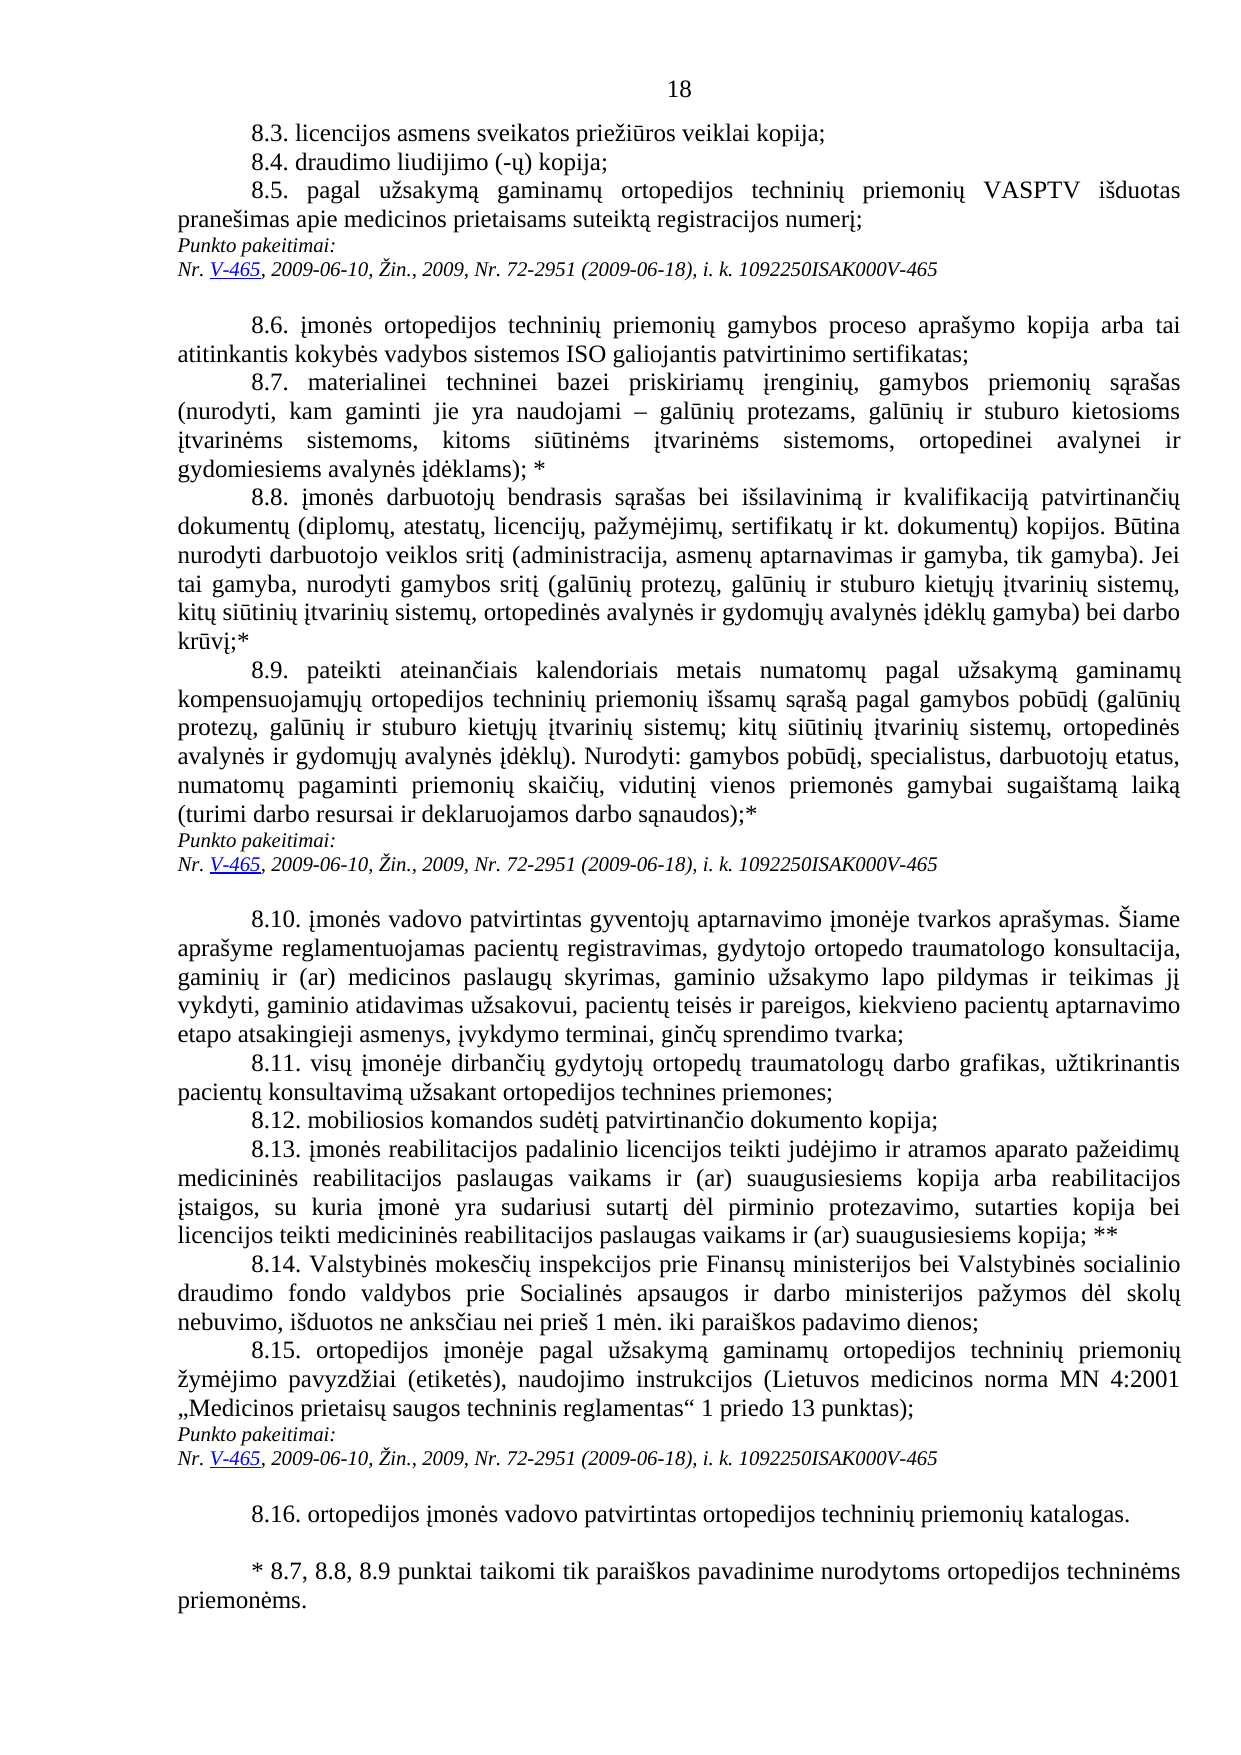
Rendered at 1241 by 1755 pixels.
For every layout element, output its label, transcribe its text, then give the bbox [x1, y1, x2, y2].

text 8.7. materialinei techninei bazei priskiriamų įrenginių, gamybos priemonių sąrašas (nurodyti, kam gaminti jie yra naudojami – galūnių protezams, galūnių ir stuburo kietosioms įtvarinėms sistemoms, kitoms siūtinėms įtvarinėms sistemoms, ortopedinei avalynei ir gydomiesiems avalynės įdėklams); * [177, 367, 1181, 482]
text 8.13. įmonės reabilitacijos padalinio licencijos teikti judėjimo ir atramos aparato pažeidimų medicininės reabilitacijos paslaugas vaikams ir (ar) suaugusiesiems kopija arba reabilitacijos įstaigos, su kuria įmonė yra sudariusi sutartį dėl pirminio protezavimo, sutarties kopija bei licencijos teikti medicininės reabilitacijos paslaugas vaikams ir (ar) suaugusiesiems kopija; ** [177, 1134, 1181, 1249]
text 8.9. pateikti ateinančiais kalendoriais metais numatomų pagal užsakymą gaminamų kompensuojamųjų ortopedijos techninių priemonių išsamų sąrašą pagal gamybos pobūdį (galūnių protezų, galūnių ir stuburo kietųjų įtvarinių sistemų; kitų siūtinių įtvarinių sistemų, ortopedinės avalynės ir gydomųjų avalynės įdėklų). Nurodyti: gamybos pobūdį, specialistus, darbuotojų etatus, numatomų pagaminti priemonių skaičių, vidutinį vienos priemonės gamybai sugaištamą laiką (turimi darbo resursai ir deklaruojamos darbo sąnaudos);* [177, 655, 1181, 827]
text 8.12. mobiliosios komandos sudėtį patvirtinančio dokumento kopija; [177, 1106, 1181, 1134]
text 8.4. draudimo liudijimo (-ų) kopija; [177, 147, 1181, 176]
text 8.15. ortopedijos įmonėje pagal užsakymą gaminamų ortopedijos techninių priemonių žymėjimo pavyzdžiai (etiketės), naudojimo instrukcijos (Lietuvos medicinos norma MN 4:2001 „Medicinos prietaisų saugos techninis reglamentas“ 1 priedo 13 punktas); [177, 1336, 1181, 1422]
text 8.3. licencijos asmens sveikatos priežiūros veiklai kopija; [177, 118, 1181, 147]
text 8.10. įmonės vadovo patvirtintas gyventojų aptarnavimo įmonėje tvarkos aprašymas. Šiame aprašyme reglamentuojamas pacientų registravimas, gydytojo ortopedo traumatologo konsultacija, gaminių ir (ar) medicinos paslaugų skyrimas, gaminio užsakymo lapo pildymas ir teikimas jį vykdyti, gaminio atidavimas užsakovui, pacientų teisės ir pareigos, kiekvieno pacientų aptarnavimo etapo atsakingieji asmenys, įvykdymo terminai, ginčų sprendimo tvarka; [177, 904, 1181, 1048]
text 8.6. įmonės ortopedijos techninių priemonių gamybos proceso aprašymo kopija arba tai atitinkantis kokybės vadybos sistemos ISO galiojantis patvirtinimo sertifikatas; [177, 310, 1181, 367]
text 8.11. visų įmonėje dirbančių gydytojų ortopedų traumatologų darbo grafikas, užtikrinantis pacientų konsultavimą užsakant ortopedijos technines priemones; [177, 1048, 1181, 1106]
text Nr. V-465, 2009-06-10, Žin., 2009, Nr. 72-2951 (2009-06-18), i. k. 1092250ISAK000V-465 [177, 1446, 1181, 1470]
text Punkto pakeitimai: [177, 233, 1181, 257]
text Nr. V-465, 2009-06-10, Žin., 2009, Nr. 72-2951 (2009-06-18), i. k. 1092250ISAK000V-465 [177, 257, 1181, 281]
text 8.5. pagal užsakymą gaminamų ortopedijos techninių priemonių VASPTV išduotas pranešimas apie medicinos prietaisams suteiktą registracijos numerį; [177, 176, 1181, 233]
text Punkto pakeitimai: [177, 1422, 1181, 1446]
text Nr. V-465, 2009-06-10, Žin., 2009, Nr. 72-2951 (2009-06-18), i. k. 1092250ISAK000V-465 [177, 852, 1181, 876]
text Punkto pakeitimai: [177, 827, 1181, 852]
text * 8.7, 8.8, 8.9 punktai taikomi tik paraiškos pavadinime nurodytoms ortopedijos techninėms priemonėms. [177, 1556, 1181, 1614]
text 8.8. įmonės darbuotojų bendrasis sąrašas bei išsilavinimą ir kvalifikaciją patvirtinančių dokumentų (diplomų, atestatų, licencijų, pažymėjimų, sertifikatų ir kt. dokumentų) kopijos. Būtina nurodyti darbuotojo veiklos sritį (administracija, asmenų aptarnavimas ir gamyba, tik gamyba). Jei tai gamyba, nurodyti gamybos sritį (galūnių protezų, galūnių ir stuburo kietųjų įtvarinių sistemų, kitų siūtinių įtvarinių sistemų, ortopedinės avalynės ir gydomųjų avalynės įdėklų gamyba) bei darbo krūvį;* [177, 482, 1181, 655]
text 8.14. Valstybinės mokesčių inspekcijos prie Finansų ministerijos bei Valstybinės socialinio draudimo fondo valdybos prie Socialinės apsaugos ir darbo ministerijos pažymos dėl skolų nebuvimo, išduotos ne anksčiau nei prieš 1 mėn. iki paraiškos padavimo dienos; [177, 1249, 1181, 1336]
text 8.16. ortopedijos įmonės vadovo patvirtintas ortopedijos techninių priemonių katalogas. [177, 1499, 1181, 1527]
